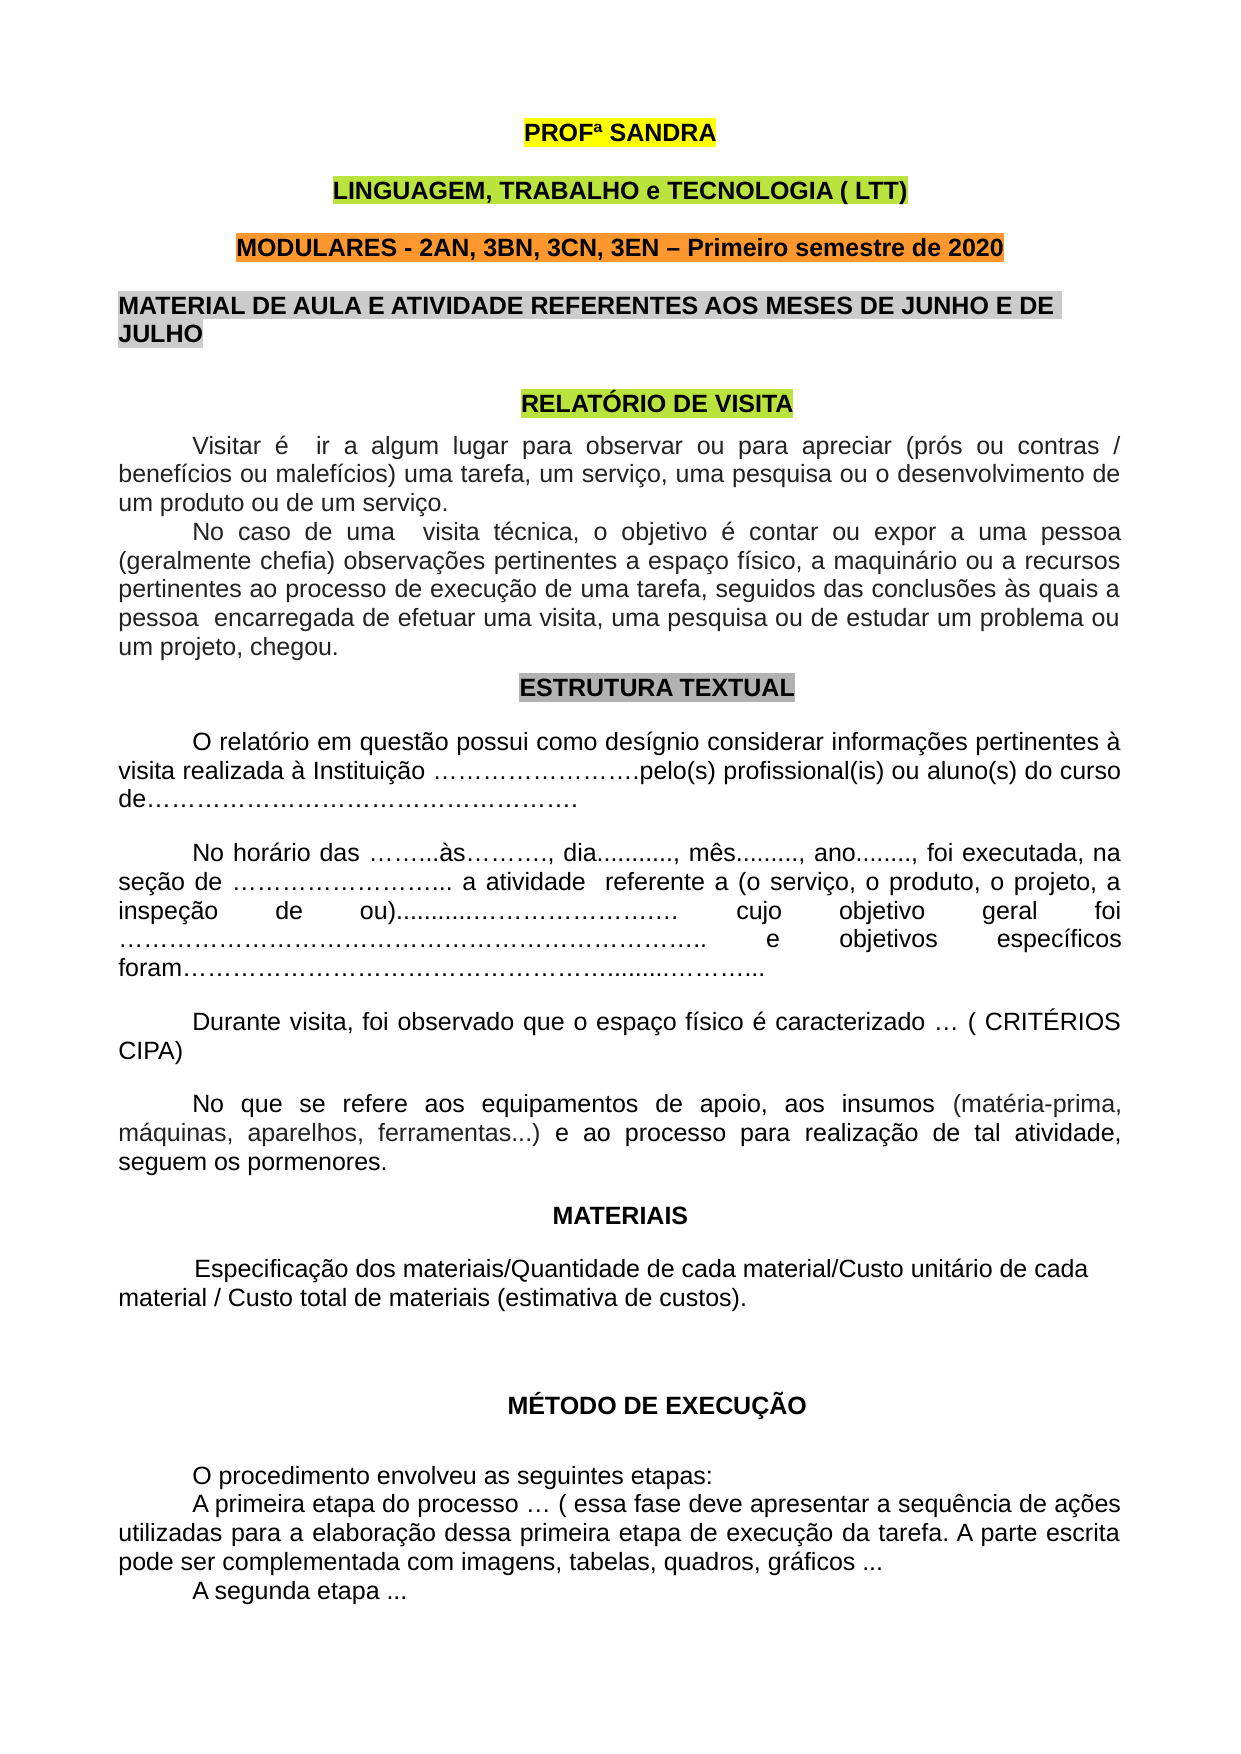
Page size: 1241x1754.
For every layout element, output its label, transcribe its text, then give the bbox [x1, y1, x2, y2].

text Visitar é ir a algum lugar para observar ou para apreciar (prós ou contras / benefícios ou malefícios) uma tarefa, um serviço, uma pesquisa ou o desenvolvimento de um produto ou de um serviço. [118, 431, 1122, 517]
text PROFª SANDRA [118, 118, 1122, 147]
text RELATÓRIO DE VISITA [118, 389, 1122, 418]
text LINGUAGEM, TRABALHO e TECNOLOGIA ( LTT) [118, 176, 1122, 204]
text A segunda etapa ... [118, 1576, 1122, 1604]
text A primeira etapa do processo … ( essa fase deve apresentar a sequência de ações utilizadas para a elaboração dessa primeira etapa de execução da tarefa. A parte escrita pode ser complementada com imagens, tabelas, quadros, gráficos ... [118, 1489, 1122, 1576]
text Especificação dos materiais/Quantidade de cada material/Custo unitário de cada material / Custo total de materiais (estimativa de custos). [118, 1254, 1122, 1312]
text MÉTODO DE EXECUÇÃO [118, 1391, 1122, 1419]
text No que se refere aos equipamentos de apoio, aos insumos (matéria-prima, máquinas, aparelhos, ferramentas...) e ao processo para realização de tal atividade, seguem os pormenores. [118, 1089, 1122, 1176]
text Durante visita, foi observado que o espaço físico é caracterizado … ( CRITÉRIOS CIPA) [118, 1007, 1122, 1064]
text MODULARES - 2AN, 3BN, 3CN, 3EN – Primeiro semestre de 2020 [118, 233, 1122, 262]
text O relatório em questão possui como desígnio considerar informações pertinentes à visita realizada à Instituição …………………….pelo(s) profissional(is) ou aluno(s) do curso de……………………………………………. [118, 727, 1122, 813]
text ESTRUTURA TEXTUAL [118, 673, 1122, 702]
text O procedimento envolveu as seguintes etapas: [118, 1461, 1122, 1489]
text MATERIAL DE AULA E ATIVIDADE REFERENTES AOS MESES DE JUNHO E DE JULHO [118, 291, 1122, 348]
text No horário das ……...às………., dia..........., mês........., ano........, foi executada, na seção de ……………………... a atividade referente a (o serviço, o produto, o projeto, a inspeção de ou)...........………………….… cujo objetivo geral foi …………………………………………………………….. e objetivos específicos foram…………………………………………….........………... [118, 838, 1122, 982]
text No caso de uma visita técnica, o objetivo é contar ou expor a uma pessoa (geralmente chefia) observações pertinentes a espaço físico, a maquinário ou a recursos pertinentes ao processo de execução de uma tarefa, seguidos das conclusões às quais a pessoa encarregada de efetuar uma visita, uma pesquisa ou de estudar um problema ou um projeto, chegou. [118, 517, 1122, 661]
text MATERIAIS [118, 1201, 1122, 1229]
